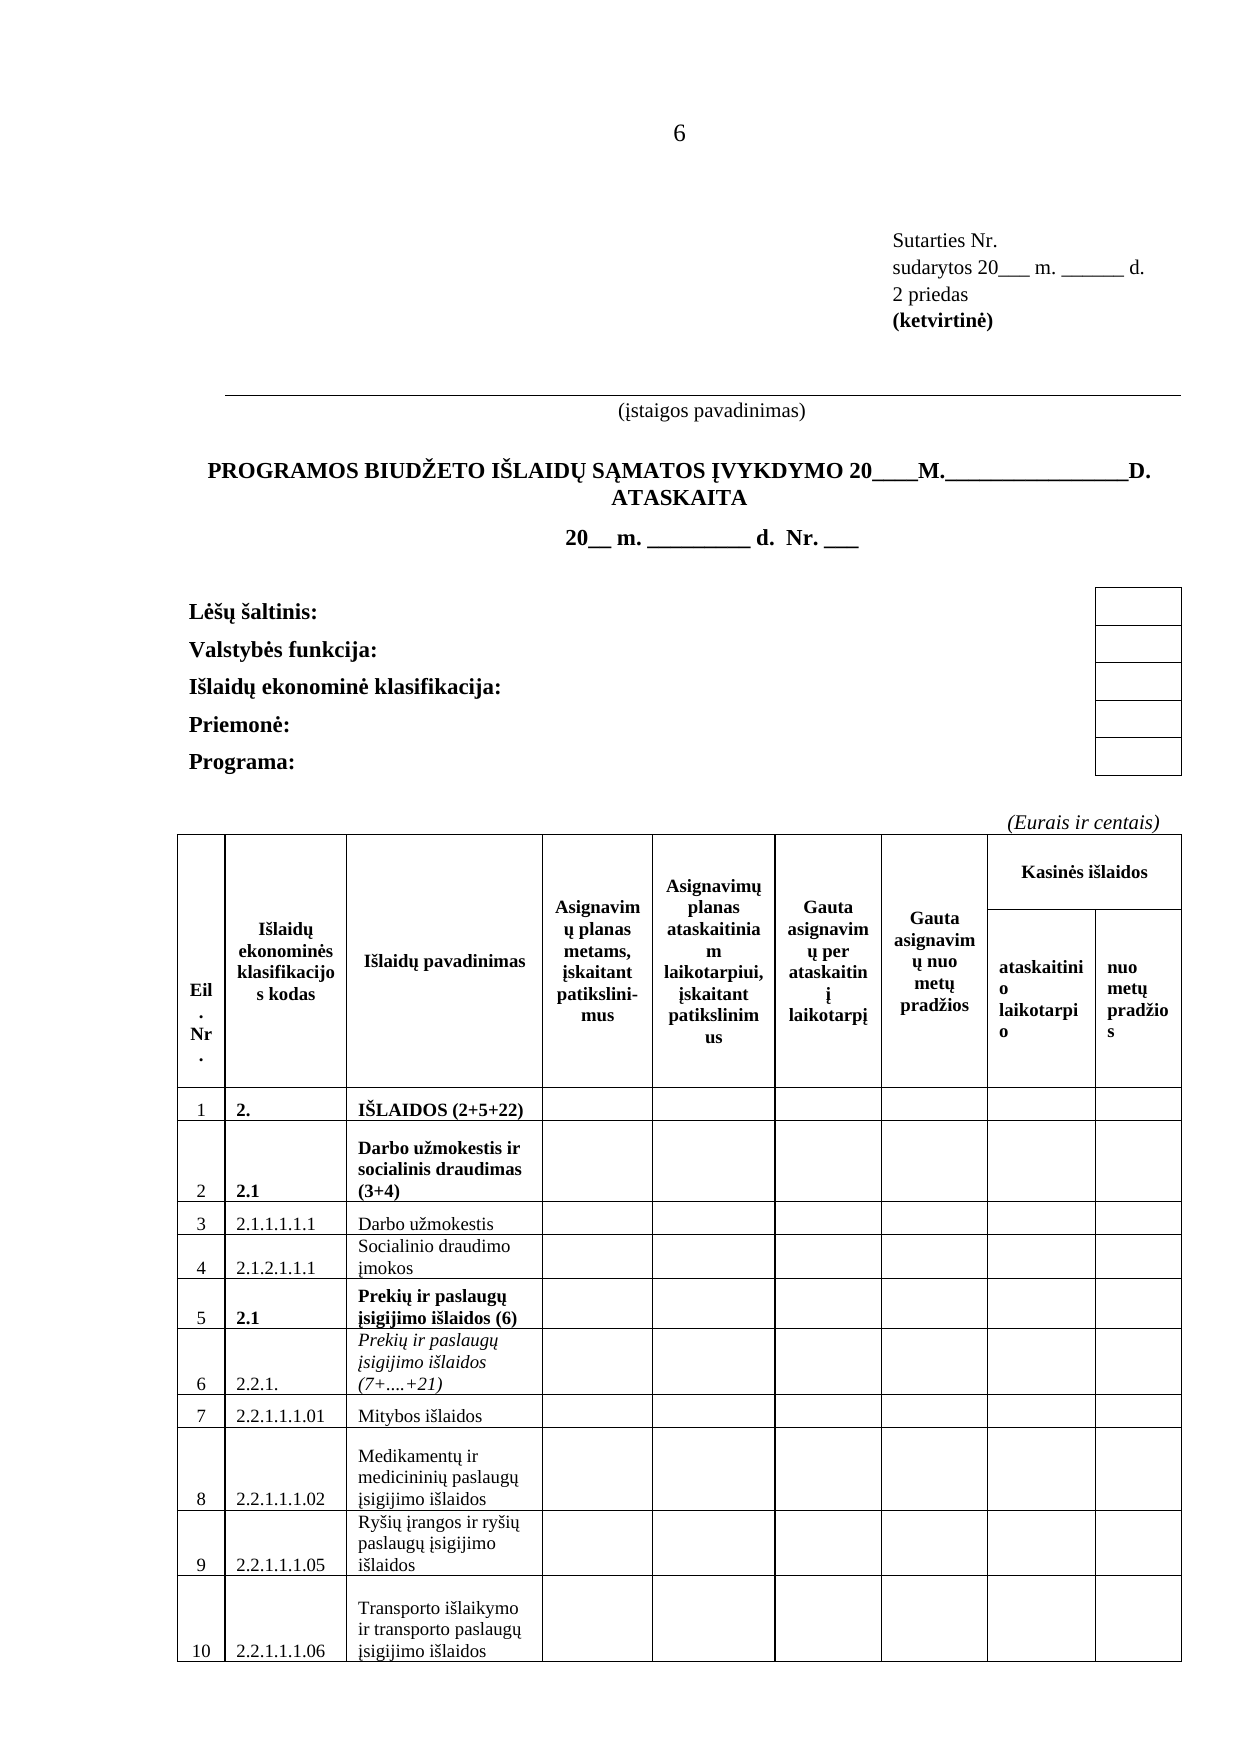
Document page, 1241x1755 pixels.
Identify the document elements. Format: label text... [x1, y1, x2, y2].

table_cell [1096, 588, 1181, 625]
table_cell [177, 515, 225, 551]
table_cell Kasinės išlaidos [988, 835, 1181, 909]
table_cell [653, 253, 775, 279]
table_cell [1096, 1511, 1181, 1575]
table_cell 2.1.1.1.1.1 [226, 1202, 346, 1234]
table_cell [177, 395, 225, 422]
table_cell [225, 253, 347, 279]
table_cell Prekių ir paslaugų įsigijimo išlaidos (7+....+21) [347, 1329, 542, 1394]
table_cell [653, 1395, 774, 1427]
table_cell [653, 1202, 774, 1234]
table_cell 6 [178, 1329, 224, 1394]
table_cell 1 [178, 1088, 224, 1120]
table_cell 10 [178, 1576, 224, 1661]
table_cell [882, 1235, 987, 1278]
table_cell [1096, 1088, 1181, 1120]
table_cell [653, 1428, 774, 1509]
table_cell [1096, 306, 1181, 332]
table_cell [177, 775, 225, 834]
table_cell [347, 396, 542, 422]
table_cell [543, 1279, 652, 1328]
table_header [225, 218, 347, 252]
table_cell [1096, 663, 1181, 700]
table_cell [347, 515, 542, 551]
table_cell [776, 1121, 881, 1201]
table_cell [988, 332, 1096, 356]
table_cell [776, 1428, 881, 1509]
table_cell [347, 551, 542, 587]
table_cell Valstybės funkcija: [177, 625, 542, 662]
table_cell [653, 1121, 774, 1201]
table_cell [881, 625, 988, 662]
table_cell 2.2.1.1.1.01 [226, 1395, 346, 1427]
table_cell [1096, 515, 1181, 551]
table_cell 2.1.2.1.1.1 [226, 1235, 346, 1278]
table_cell [542, 775, 652, 834]
table_cell [543, 1511, 652, 1575]
table_cell [542, 662, 652, 700]
table_cell [653, 662, 775, 700]
table_cell Eil. Nr. [178, 835, 224, 1087]
table_cell Transporto išlaikymo ir transporto paslaugų įsigijimo išlaidos [347, 1576, 542, 1661]
table_cell [1096, 1121, 1181, 1201]
table_cell [653, 1235, 774, 1278]
table_cell [347, 306, 542, 332]
table_cell [881, 396, 988, 422]
table_cell [347, 422, 542, 453]
table_cell 2 priedas [881, 279, 988, 306]
table_cell [653, 775, 775, 834]
table_cell [775, 551, 881, 587]
table_cell [542, 551, 652, 587]
table_cell [776, 1088, 881, 1120]
table_cell [988, 1121, 1095, 1201]
table_header [1096, 218, 1181, 252]
table_cell 20__ m. _________ d. Nr. ___ [542, 515, 881, 551]
table_cell Mitybos išlaidos [347, 1395, 542, 1427]
table_cell [347, 253, 542, 279]
table_cell [177, 551, 225, 587]
table_cell [775, 775, 881, 834]
table_cell [542, 306, 652, 332]
table_cell [881, 775, 988, 834]
table_cell [882, 1395, 987, 1427]
table_cell [775, 279, 881, 306]
table_cell [775, 253, 881, 279]
table_cell Gauta asignavimų per ataskaitinį laikotarpį [776, 835, 881, 1087]
table_cell [225, 332, 347, 356]
table_cell [1096, 422, 1181, 453]
table_header [653, 218, 775, 252]
table_cell [543, 1576, 652, 1661]
table_cell sudarytos 20___ m. ______ d. [881, 253, 1181, 279]
table_cell [653, 625, 775, 662]
table_cell [225, 396, 347, 422]
table_cell [543, 1088, 652, 1120]
table_cell [653, 279, 775, 306]
table_cell [881, 515, 988, 551]
table_cell [1096, 626, 1181, 662]
table_cell Išlaidų pavadinimas [347, 835, 542, 1087]
table_header [347, 218, 542, 252]
table_cell 2. [226, 1088, 346, 1120]
table_cell Asignavimų planas metams, įskaitant patikslini-mus [543, 835, 652, 1087]
table_cell [988, 515, 1096, 551]
table_cell [775, 306, 881, 332]
table_cell [653, 1576, 774, 1661]
table_cell [653, 1511, 774, 1575]
table_cell [543, 1395, 652, 1427]
table_cell [225, 422, 347, 453]
table_cell [988, 551, 1096, 587]
table_cell Lėšų šaltinis: [177, 587, 1095, 625]
table_cell [225, 356, 1181, 395]
table_cell [882, 1428, 987, 1509]
table_header [542, 218, 652, 252]
table_cell [225, 515, 347, 551]
table_cell [177, 306, 225, 332]
table_cell nuo metų pradžios [1096, 910, 1181, 1087]
table_cell [1096, 701, 1181, 737]
table_cell [988, 279, 1096, 306]
table_cell [1096, 1235, 1181, 1278]
table_cell [653, 551, 775, 587]
table_header [177, 218, 225, 252]
table_cell [988, 1088, 1095, 1120]
table_cell [347, 332, 542, 356]
table_cell (Eurais ir centais) [988, 775, 1181, 834]
table_cell [542, 279, 652, 306]
table_cell [1096, 332, 1181, 356]
table_cell [988, 1576, 1095, 1661]
table_cell [775, 662, 881, 700]
table_cell [988, 1511, 1095, 1575]
table_cell [881, 662, 988, 700]
table_cell IŠLAIDOS (2+5+22) [347, 1088, 542, 1120]
table_cell [988, 396, 1096, 422]
table_cell [543, 1121, 652, 1201]
table_header Sutarties Nr. [881, 218, 1096, 252]
table_cell Ryšių įrangos ir ryšių paslaugų įsigijimo išlaidos [347, 1511, 542, 1575]
table_cell [1096, 1395, 1181, 1427]
table_cell (įstaigos pavadinimas) [542, 396, 881, 422]
table_cell [543, 1329, 652, 1394]
table_cell [988, 1329, 1095, 1394]
table_cell [542, 625, 652, 662]
table_cell [543, 1428, 652, 1509]
table_cell [653, 332, 775, 356]
table_cell [776, 1576, 881, 1661]
table_cell 2.2.1.1.1.06 [226, 1576, 346, 1661]
table_cell [225, 306, 347, 332]
table_cell [1096, 1329, 1181, 1394]
table_cell [775, 422, 881, 453]
table_cell Prekių ir paslaugų įsigijimo išlaidos (6) [347, 1279, 542, 1328]
table_cell [225, 279, 347, 306]
table_cell 8 [178, 1428, 224, 1509]
table_cell [882, 1279, 987, 1328]
table_cell Gauta asignavimų nuo metų pradžios [882, 835, 987, 1087]
table_cell [882, 1329, 987, 1394]
table_cell 2.1 [226, 1279, 346, 1328]
table_cell [347, 279, 542, 306]
table_cell [1096, 1576, 1181, 1661]
table_cell [988, 1279, 1095, 1328]
table_cell [177, 253, 225, 279]
table_cell 2.1 [226, 1121, 346, 1201]
table_cell [225, 551, 347, 587]
table_cell [776, 1329, 881, 1394]
table_cell [543, 1235, 652, 1278]
table_cell Išlaidų ekonominė klasifikacija: [177, 662, 542, 700]
table_cell [542, 422, 652, 453]
table_cell [882, 1576, 987, 1661]
table_cell [1096, 1202, 1181, 1234]
table_cell 2.2.1.1.1.02 [226, 1428, 346, 1509]
table_cell PROGRAMOS BIUDŽETO IŠLAIDŲ SĄMATOS ĮVYKDYMO 20____M.________________D. ATASKAITA [177, 453, 1181, 514]
table_cell [1096, 551, 1181, 587]
table_cell 9 [178, 1511, 224, 1575]
table_cell [542, 332, 652, 356]
table_cell ataskaitinio laikotarpio [988, 910, 1095, 1087]
table_cell [653, 1279, 774, 1328]
table_cell [881, 332, 988, 356]
table_cell 4 [178, 1235, 224, 1278]
table_cell [882, 1121, 987, 1201]
table_cell Darbo užmokestis [347, 1202, 542, 1234]
table_cell [988, 1202, 1095, 1234]
table_cell [881, 551, 988, 587]
table_cell [177, 422, 225, 453]
table_cell Išlaidų ekonominės klasifikacijos kodas [226, 835, 346, 1087]
table_cell [1096, 1279, 1181, 1328]
table_cell [1096, 279, 1181, 306]
table_cell Medikamentų ir medicininių paslaugų įsigijimo išlaidos [347, 1428, 542, 1509]
table_cell [775, 332, 881, 356]
table_cell (ketvirtinė) [881, 306, 1096, 332]
table_cell [988, 1428, 1095, 1509]
table_cell [988, 737, 1095, 775]
table_cell [177, 356, 225, 395]
table_cell [988, 1235, 1095, 1278]
table_cell [988, 422, 1096, 453]
table_cell [653, 306, 775, 332]
table_cell Priemonė: [177, 700, 1095, 737]
table_cell 2.2.1. [226, 1329, 346, 1394]
table_cell [882, 1088, 987, 1120]
table_cell [776, 1202, 881, 1234]
table_cell [542, 253, 652, 279]
table_cell [988, 1395, 1095, 1427]
table_cell [347, 775, 542, 834]
table_cell 2.2.1.1.1.05 [226, 1511, 346, 1575]
table_cell [1096, 396, 1181, 422]
table_cell [988, 625, 1095, 662]
table_cell [882, 1202, 987, 1234]
table_cell [177, 279, 225, 306]
table_cell Asignavimų planas ataskaitiniam laikotarpiui, įskaitant patikslinimus [653, 835, 774, 1087]
table_cell Socialinio draudimo įmokos [347, 1235, 542, 1278]
table_cell [225, 775, 347, 834]
table_cell 2 [178, 1121, 224, 1201]
table_header [775, 218, 881, 252]
table_cell 7 [178, 1395, 224, 1427]
table_cell 3 [178, 1202, 224, 1234]
table_cell [776, 1395, 881, 1427]
table_cell 5 [178, 1279, 224, 1328]
table_cell [653, 1329, 774, 1394]
table_cell [881, 422, 988, 453]
table_cell [177, 332, 225, 356]
table_cell Programa: [177, 737, 988, 775]
table_cell [776, 1511, 881, 1575]
table_cell [988, 662, 1095, 700]
table_cell [776, 1235, 881, 1278]
table_cell [882, 1511, 987, 1575]
table_cell [653, 422, 775, 453]
table_cell [543, 1202, 652, 1234]
table_cell [653, 1088, 774, 1120]
table_cell [775, 625, 881, 662]
table_cell [1096, 1428, 1181, 1509]
table_cell Darbo užmokestis ir socialinis draudimas (3+4) [347, 1121, 542, 1201]
table_cell [1096, 738, 1181, 775]
table_cell [776, 1279, 881, 1328]
